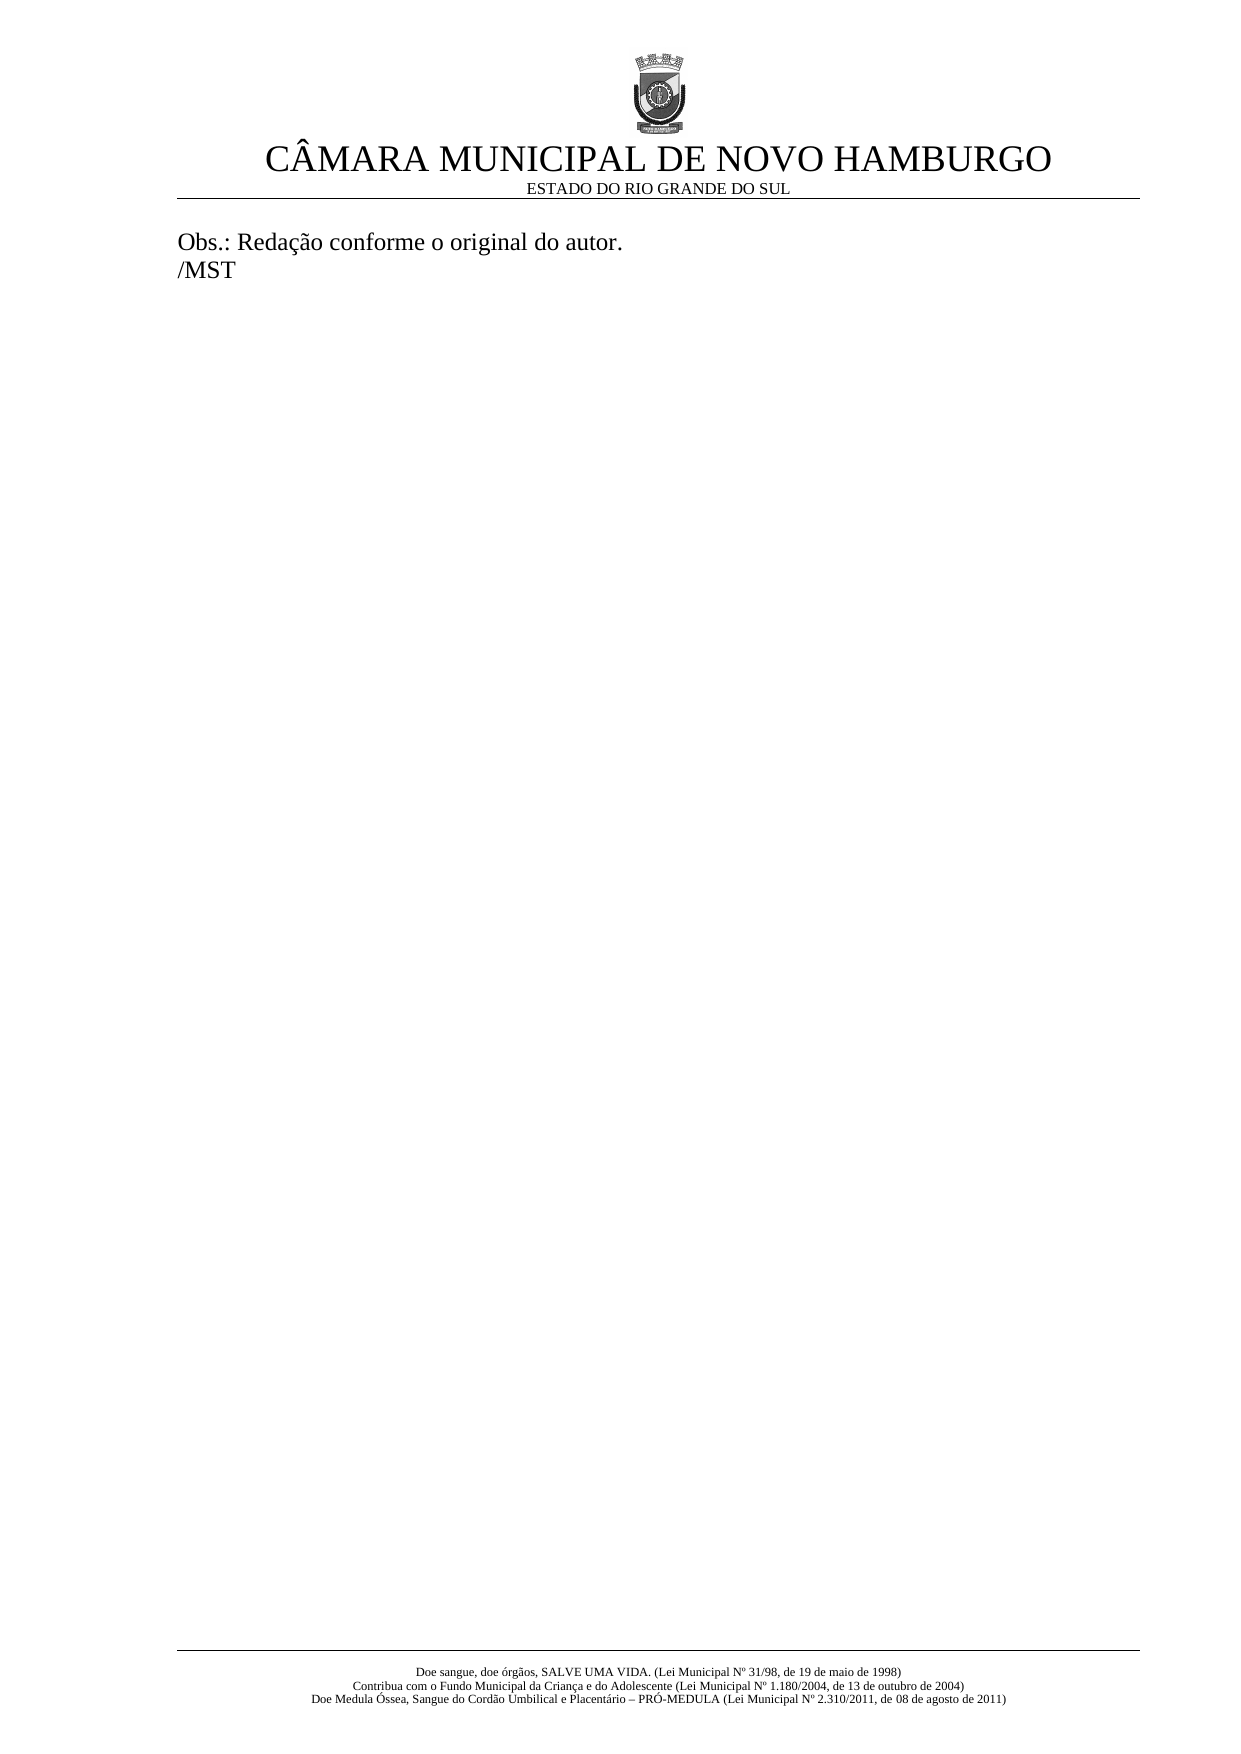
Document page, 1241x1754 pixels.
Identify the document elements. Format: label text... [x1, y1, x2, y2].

text Obs.: Redação conforme o original do autor. [177, 228, 1140, 256]
text /MST [177, 256, 1140, 284]
